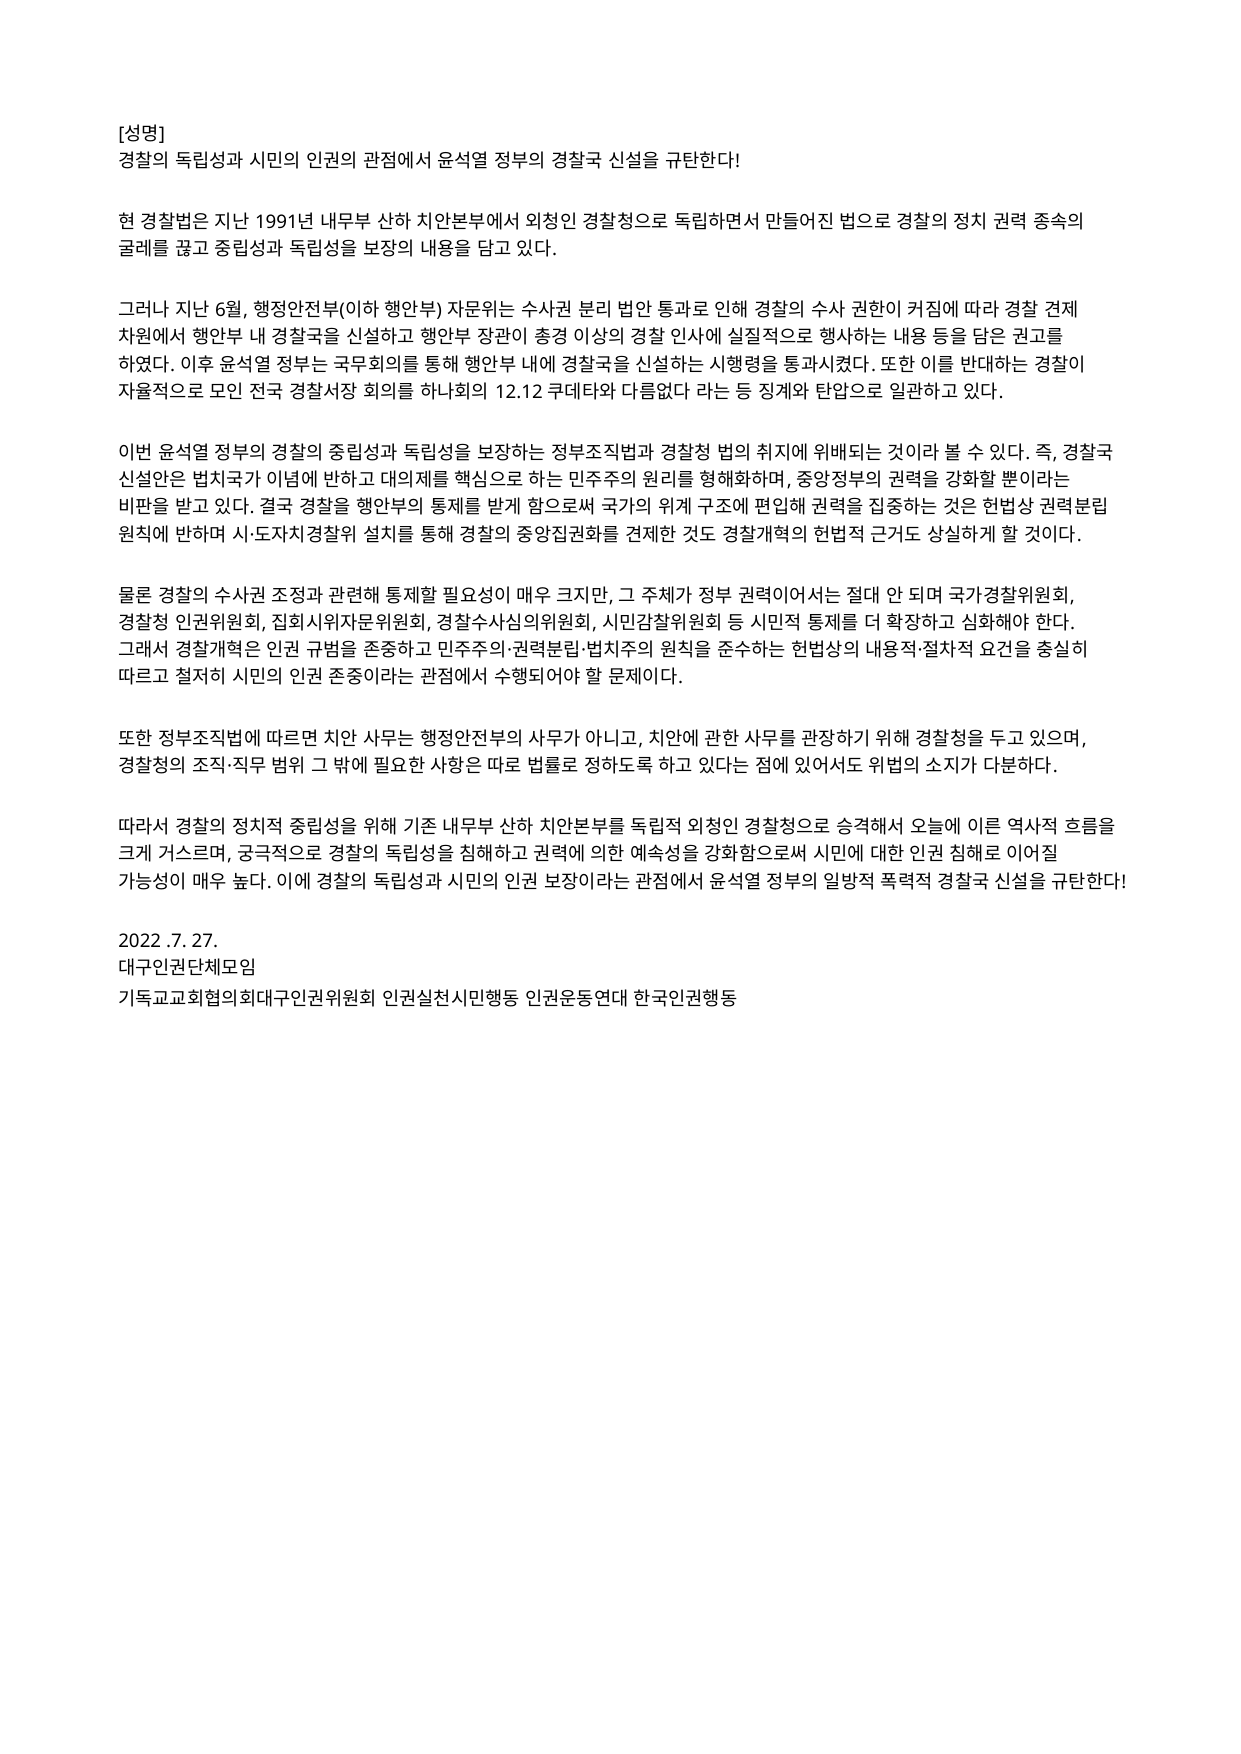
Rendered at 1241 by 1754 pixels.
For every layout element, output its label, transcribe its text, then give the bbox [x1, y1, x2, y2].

text [성명] 경찰의 독립성과 시민의 인권의 관점에서 윤석열 정부의 경찰국 신설을 규탄한다! 현 경찰법은 지난 1991년 내무부 산하 치안본부에서 외청인 경찰청으로 독립하면서 만들어진 법으로 경찰의 정치 권력 종속의 굴레를 끊고 중립성과 독립성을 보장의 내용을 담고 있다. 그러나 지난 6월, 행정안전부(이하 행안부) 자문위는 수사권 분리 법안 통과로 인해 경찰의 수사 권한이 커짐에 따라 경찰 견제 차원에서 행안부 내 경찰국을 신설하고 행안부 장관이 총경 이상의 경찰 인사에 실질적으로 행사하는 내용 등을 담은 권고를 하였다. 이후 윤석열 정부는 국무회의를 통해 행안부 내에 경찰국을 신설하는 시행령을 통과시켰다. 또한 이를 반대하는 경찰이 자율적으로 모인 전국 경찰서장 회의를 하나회의 12.12 쿠데타와 다름없다 라는 등 징계와 탄압으로 일관하고 있다. 이번 윤석열 정부의 경찰의 중립성과 독립성을 보장하는 정부조직법과 경찰청 법의 취지에 위배되는 것이라 볼 수 있다. 즉, 경찰국 신설안은 법치국가 이념에 반하고 대의제를 핵심으로 하는 민주주의 원리를 형해화하며, 중앙정부의 권력을 강화할 뿐이라는 비판을 받고 있다. 결국 경찰을 행안부의 통제를 받게 함으로써 국가의 위계 구조에 편입해 권력을 집중하는 것은 헌법상 권력분립 원칙에 반하며 시·도자치경찰위 설치를 통해 경찰의 중앙집권화를 견제한 것도 경찰개혁의 헌법적 근거도 상실하게 할 것이다. 물론 경찰의 수사권 조정과 관련해 통제할 필요성이 매우 크지만, 그 주체가 정부 권력이어서는 절대 안 되며 국가경찰위원회, 경찰청 인권위원회, 집회시위자문위원회, 경찰수사심의위원회, 시민감찰위원회 등 시민적 통제를 더 확장하고 심화해야 한다. 그래서 경찰개혁은 인권 규범을 존중하고 민주주의·권력분립·법치주의 원칙을 준수하는 헌법상의 내용적·절차적 요건을 충실히 따르고 철저히 시민의 인권 존중이라는 관점에서 수행되어야 할 문제이다. 또한 정부조직법에 따르면 치안 사무는 행정안전부의 사무가 아니고, 치안에 관한 사무를 관장하기 위해 경찰청을 두고 있으며, 경찰청의 조직·직무 범위 그 밖에 필요한 사항은 따로 법률로 정하도록 하고 있다는 점에 있어서도 위법의 소지가 다분하다. 따라서 경찰의 정치적 중립성을 위해 기존 내무부 산하 치안본부를 독립적 외청인 경찰청으로 승격해서 오늘에 이른 역사적 흐름을 크게 거스르며, 궁극적으로 경찰의 독립성을 침해하고 권력에 의한 예속성을 강화함으로써 시민에 대한 인권 침해로 이어질 가능성이 매우 높다. 이에 경찰의 독립성과 시민의 인권 보장이라는 관점에서 윤석열 정부의 일방적 폭력적 경찰국 신설을 규탄한다! 2022 .7. 27. 대구인권단체모임 기독교교회협의회대구인권위원회 인권실천시민행동 인권운동연대 한국인권행동 [118, 118, 1122, 1012]
